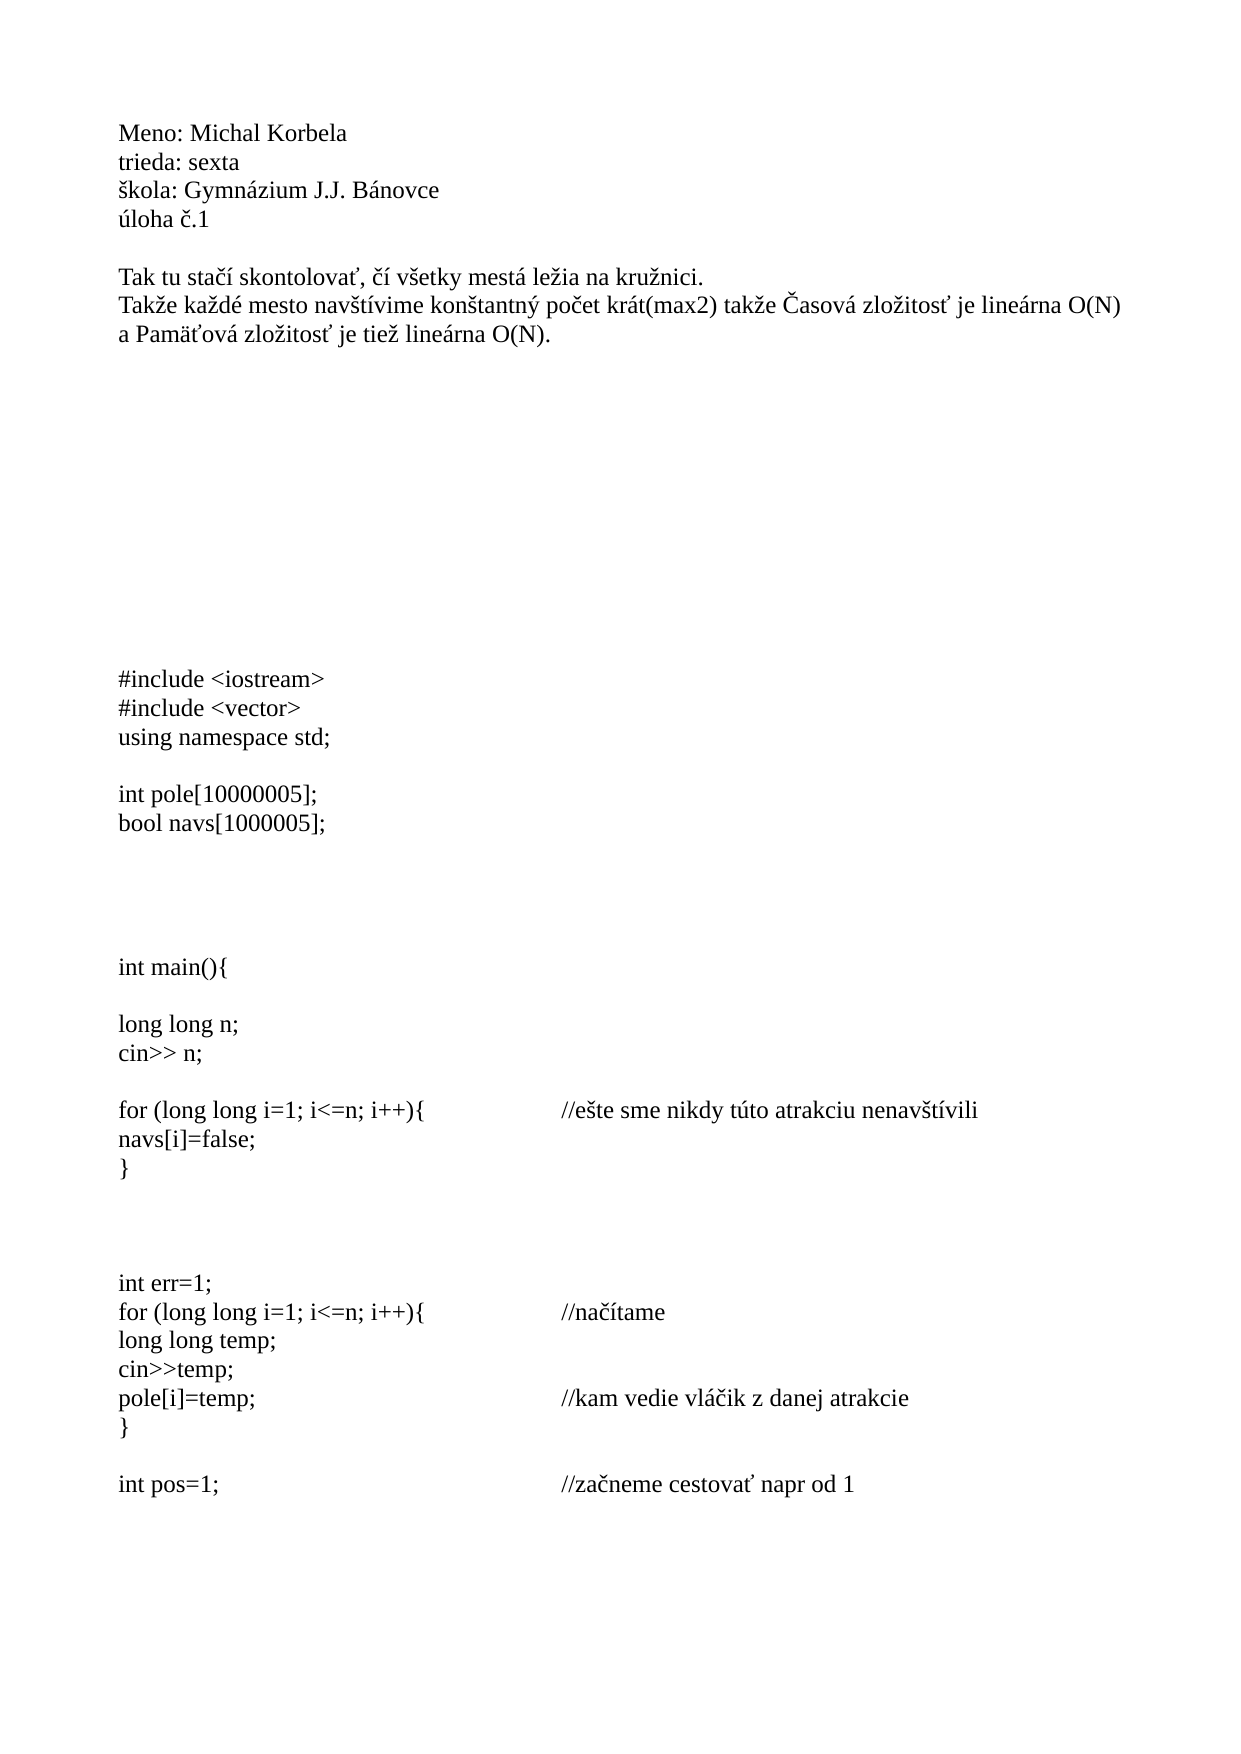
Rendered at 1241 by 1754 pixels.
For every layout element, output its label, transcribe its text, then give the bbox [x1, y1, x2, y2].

text for (long long i=1; i<=n; i++){ //načítame [118, 1297, 1122, 1326]
text pole[i]=temp; //kam vedie vláčik z danej atrakcie [118, 1383, 1122, 1412]
text } [118, 1412, 1122, 1441]
text úloha č.1 [118, 204, 1122, 233]
text } [118, 1153, 1122, 1182]
text long long n; [118, 1009, 1122, 1038]
text Meno: Michal Korbela [118, 118, 1122, 147]
text Tak tu stačí skontolovať, čí všetky mestá ležia na kružnici. [118, 262, 1122, 291]
text škola: Gymnázium J.J. Bánovce [118, 176, 1122, 204]
text int main(){ [118, 952, 1122, 981]
text cin>> n; [118, 1038, 1122, 1067]
text for (long long i=1; i<=n; i++){ //ešte sme nikdy túto atrakciu nenavštívili [118, 1096, 1122, 1124]
text cin>>temp; [118, 1354, 1122, 1383]
text #include <iostream> [118, 664, 1122, 693]
text Takže každé mesto navštívime konštantný počet krát(max2) takže Časová zložitosť je lineárna O(N) a Pamäťová zložitosť je tiež lineárna O(N). [118, 291, 1122, 348]
text long long temp; [118, 1326, 1122, 1354]
text navs[i]=false; [118, 1124, 1122, 1153]
text using namespace std; [118, 722, 1122, 751]
text trieda: sexta [118, 147, 1122, 176]
text int err=1; [118, 1268, 1122, 1297]
text bool navs[1000005]; [118, 808, 1122, 837]
text int pos=1; //začneme cestovať napr od 1 [118, 1469, 1122, 1498]
text #include <vector> [118, 693, 1122, 722]
text int pole[10000005]; [118, 779, 1122, 808]
